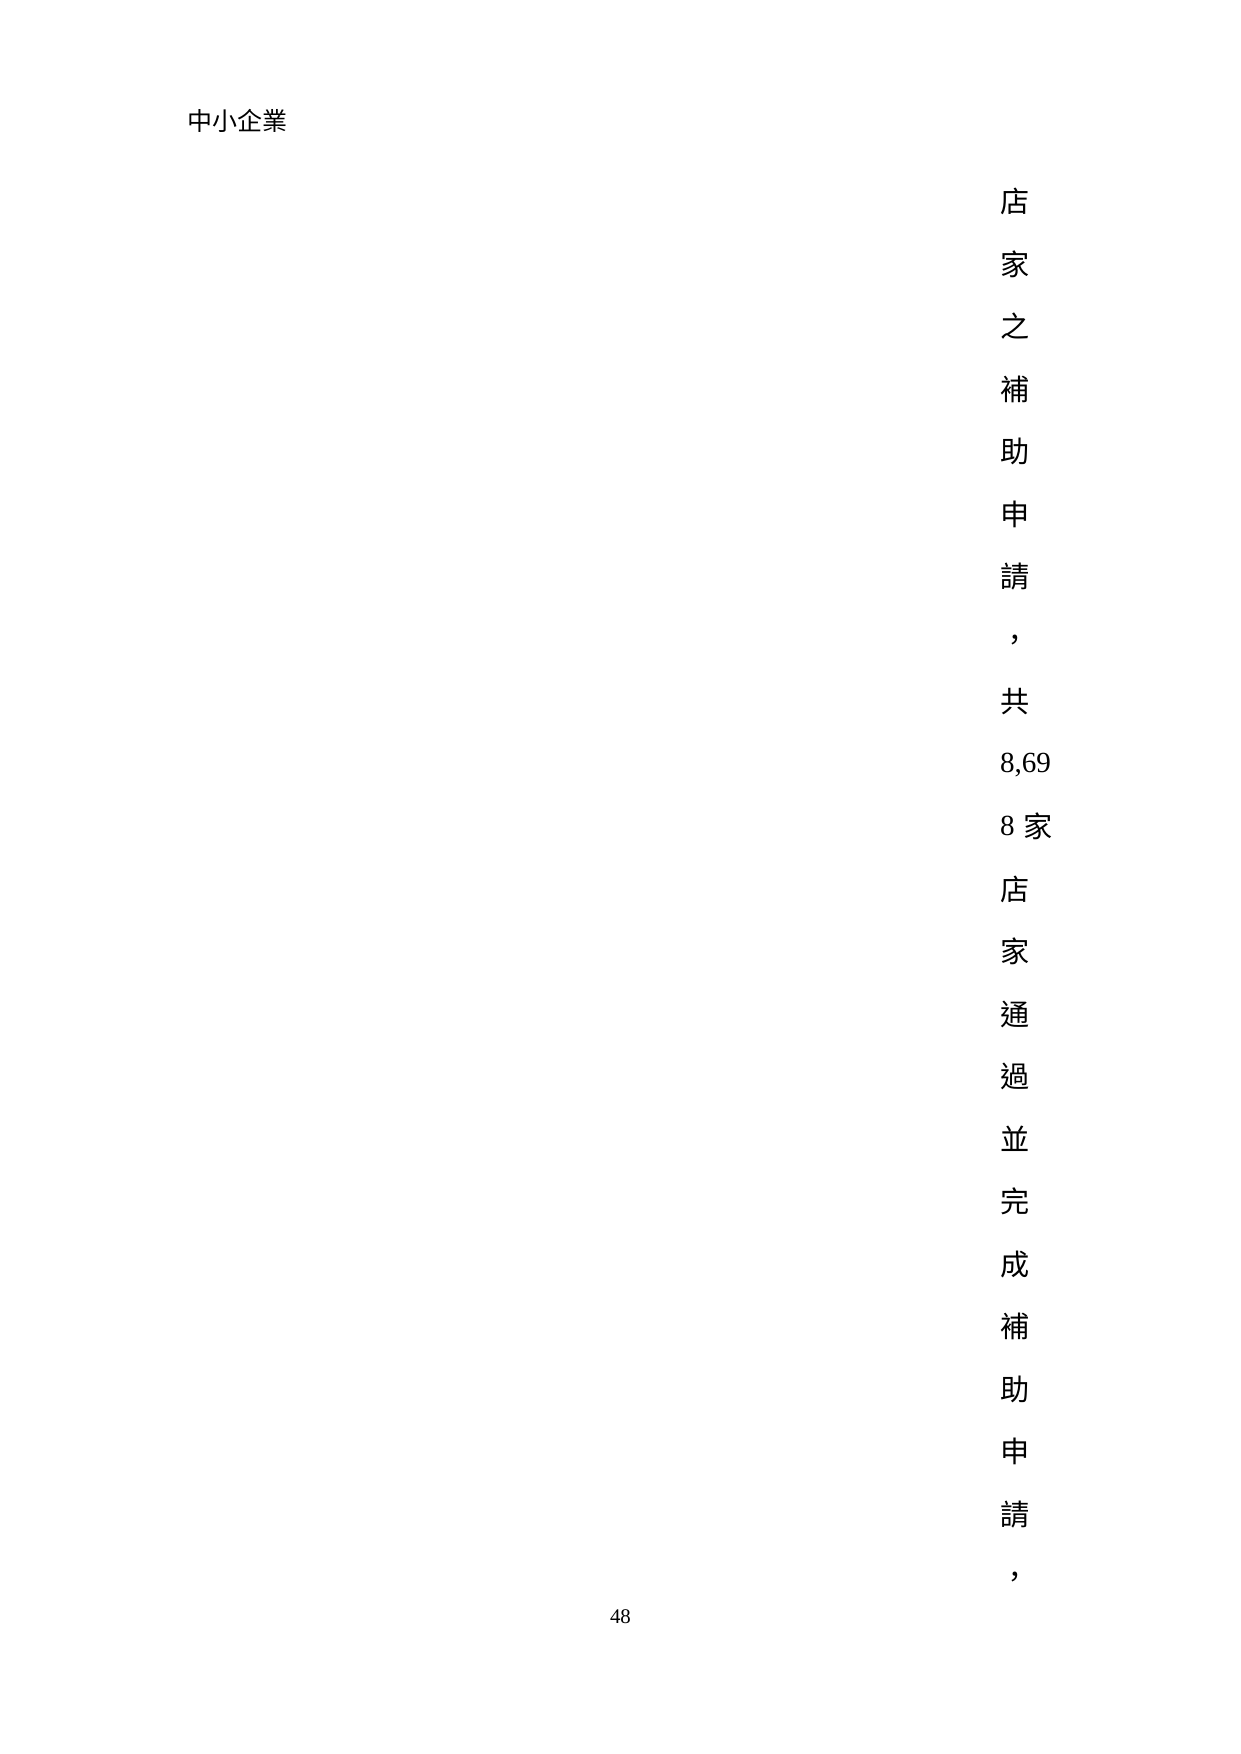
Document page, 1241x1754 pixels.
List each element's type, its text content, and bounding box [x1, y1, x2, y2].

list 補助措施執行期間(108年11月至109年11月)，共計149家廠商公告成為服務提供者，另累計受理12,716家店家之補助申請，共8,698家店家通過並完成補助申請，計撥付補助金額2.53億元。 [1000, 158, 1053, 1596]
